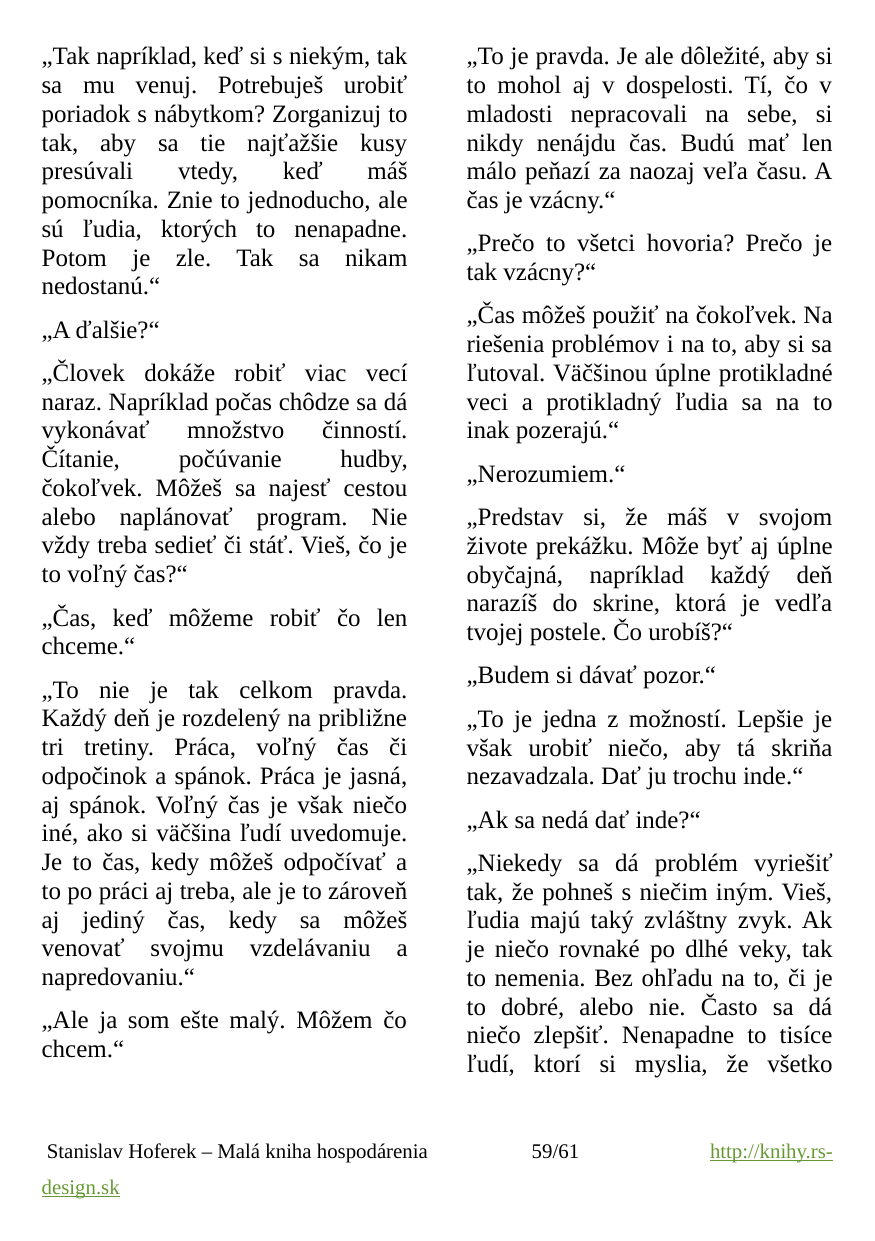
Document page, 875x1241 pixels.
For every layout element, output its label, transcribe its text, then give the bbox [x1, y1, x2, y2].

text „To je jedna z možností. Lepšie je však urobiť niečo, aby tá skriňa nezavadzala. Dať ju trochu inde.“ [466, 704, 833, 790]
text „Nerozumiem.“ [466, 459, 833, 488]
text „Budem si dávať pozor.“ [466, 661, 833, 689]
text „Ak sa nedá dať inde?“ [466, 805, 833, 833]
text „To nie je tak celkom pravda. Každý deň je rozdelený na približne tri tretiny. Práca, voľný čas či odpočinok a spánok. Práca je jasná, aj spánok. Voľný čas je však niečo iné, ako si väčšina ľudí uvedomuje. Je to čas, kedy môžeš odpočívať a to po práci aj treba, ale je to zároveň aj jediný čas, kedy sa môžeš venovať svojmu vzdelávaniu a napredovaniu.“ [41, 675, 407, 991]
text „Niekedy sa dá problém vyriešiť tak, že pohneš s niečim iným. Vieš, ľudia majú taký zvláštny zvyk. Ak je niečo rovnaké po dlhé veky, tak to nemenia. Bez ohľadu na to, či je to dobré, alebo nie. Často sa dá niečo zlepšiť. Nenapadne to tisíce ľudí, ktorí si myslia, že všetko [466, 848, 833, 1078]
text „Človek dokáže robiť viac vecí naraz. Napríklad počas chôdze sa dá vykonávať množstvo činností. Čítanie, počúvanie hudby, čokoľvek. Môžeš sa najesť cestou alebo naplánovať program. Nie vždy treba sedieť či stáť. Vieš, čo je to voľný čas?“ [41, 358, 407, 588]
text „Predstav si, že máš v svojom živote prekážku. Môže byť aj úplne obyčajná, napríklad každý deň narazíš do skrine, ktorá je vedľa tvojej postele. Čo urobíš?“ [466, 502, 833, 646]
text „A ďalšie?“ [41, 315, 407, 343]
text „Čas môžeš použiť na čokoľvek. Na riešenia problémov i na to, aby si sa ľutoval. Väčšinou úplne protikladné veci a protikladný ľudia sa na to inak pozerajú.“ [466, 301, 833, 444]
text „Ale ja som ešte malý. Môžem čo chcem.“ [41, 1006, 407, 1063]
text „Tak napríklad, keď si s niekým, tak sa mu venuj. Potrebuješ urobiť poriadok s nábytkom? Zorganizuj to tak, aby sa tie najťažšie kusy presúvali vtedy, keď máš pomocníka. Znie to jednoducho, ale sú ľudia, ktorých to nenapadne. Potom je zle. Tak sa nikam nedostanú.“ [41, 41, 407, 300]
text „To je pravda. Je ale dôležité, aby si to mohol aj v dospelosti. Tí, čo v mladosti nepracovali na sebe, si nikdy nenájdu čas. Budú mať len málo peňazí za naozaj veľa času. A čas je vzácny.“ [466, 41, 833, 214]
text „Čas, keď môžeme robiť čo len chceme.“ [41, 603, 407, 660]
text „Prečo to všetci hovoria? Prečo je tak vzácny?“ [466, 228, 833, 286]
